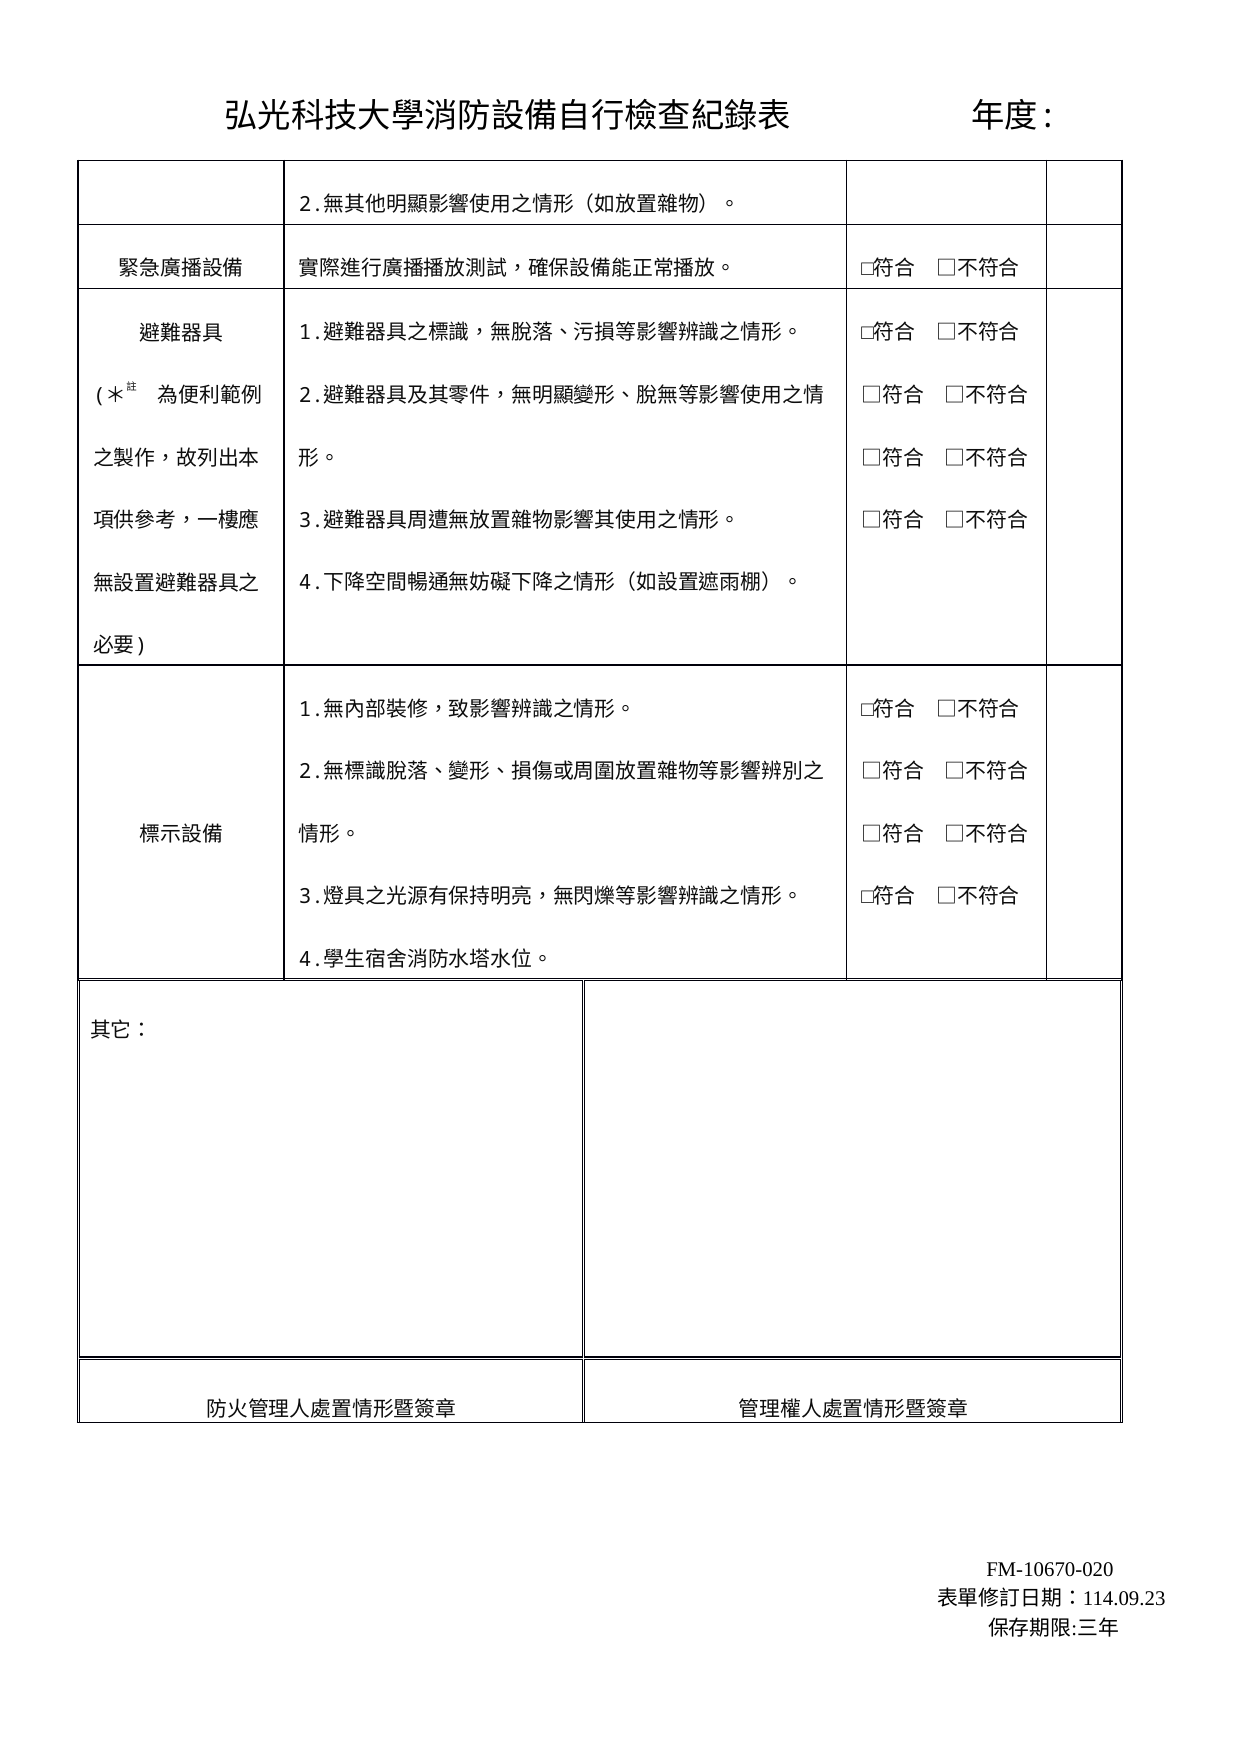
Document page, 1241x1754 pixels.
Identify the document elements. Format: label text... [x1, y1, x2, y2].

table_cell 緊急廣播設備 [79, 225, 283, 288]
table_cell 標示設備 [79, 666, 283, 978]
table_cell 實際進行廣播播放測試，確保設備能正常播放。 [285, 225, 846, 288]
table_cell [847, 161, 1046, 223]
table_cell 其它： [80, 981, 582, 1356]
table_cell [1047, 161, 1121, 223]
table_cell [1047, 289, 1121, 664]
table_cell [79, 161, 283, 223]
table_cell 防火管理人處置情形暨簽章 [80, 1360, 582, 1422]
table_cell 2.無其他明顯影響使用之情形（如放置雜物）。 [285, 161, 846, 223]
table_cell [1047, 666, 1121, 978]
table_cell 避難器具 (＊註 為便利範例之製作，故列出本項供參考，一樓應無設置避難器具之必要) [79, 289, 283, 664]
table_cell □符合 □不符合□符合 □不符合□符合 □不符合□符合 □不符合 [847, 289, 1046, 664]
table_cell [585, 981, 1120, 1356]
table_cell 1.避難器具之標識，無脫落、污損等影響辨識之情形。 2.避難器具及其零件，無明顯變形、脫無等影響使用之情形。 3.避難器具周遭無放置雜物影響其使用之情形。 4.下降空間暢通無妨礙下降之情形（如設置遮雨棚）。 [285, 289, 846, 664]
table_cell □符合 □不符合 [847, 225, 1046, 288]
table_cell □符合 □不符合□符合 □不符合□符合 □不符合 □符合 □不符合 [847, 666, 1046, 978]
table_cell 1.無內部裝修，致影響辨識之情形。 2.無標識脫落、變形、損傷或周圍放置雜物等影響辨別之情形。 3.燈具之光源有保持明亮，無閃爍等影響辨識之情形。 4.學生宿舍消防水塔水位。 [285, 666, 846, 978]
table_cell [1047, 225, 1121, 288]
table_cell 管理權人處置情形暨簽章 [585, 1360, 1120, 1422]
